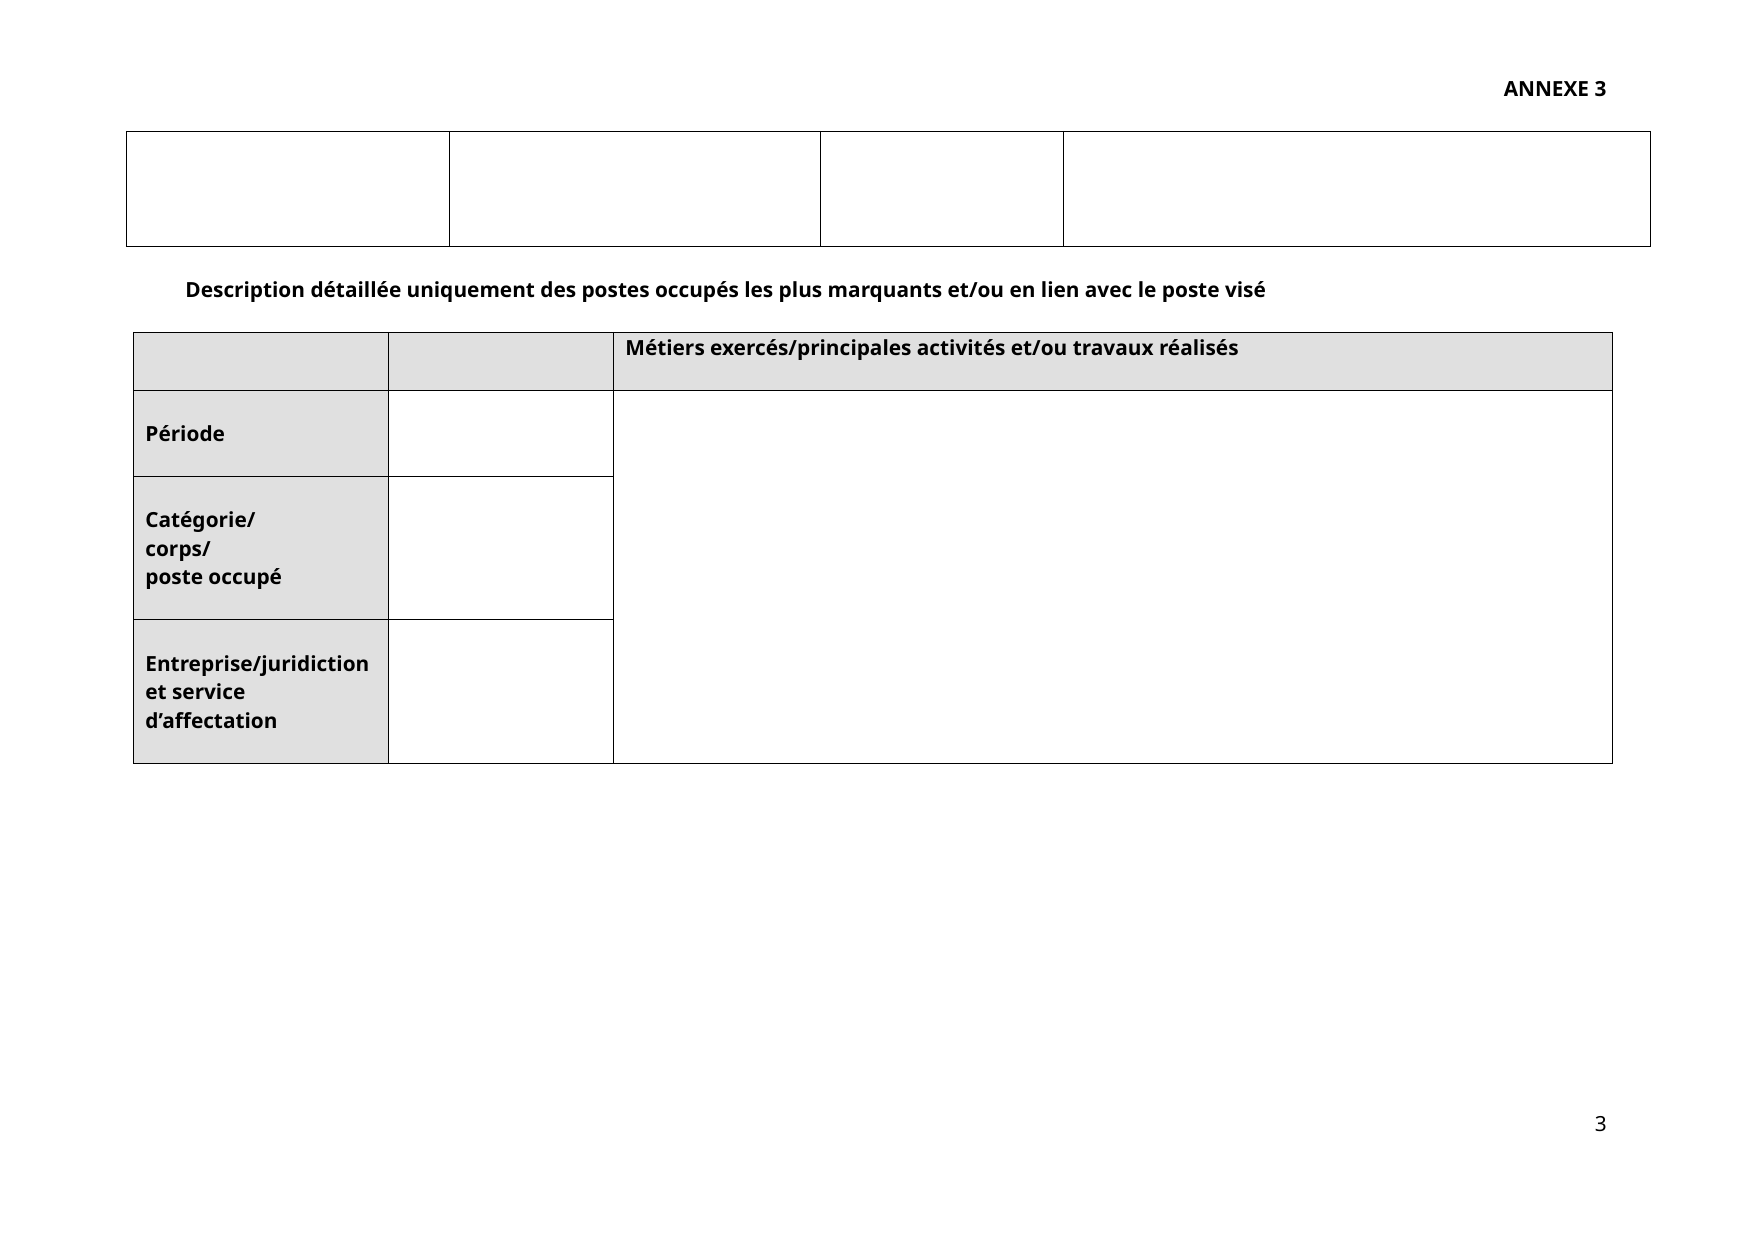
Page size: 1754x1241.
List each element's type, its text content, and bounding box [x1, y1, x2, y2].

table_cell Entreprise/juridiction et service d’affectation [134, 620, 388, 763]
table_header Métiers exercés/principales activités et/ou travaux réalisés [614, 333, 1612, 390]
table_cell Catégorie/ corps/ poste occupé [134, 477, 388, 619]
table_cell [389, 391, 613, 476]
table_cell [450, 132, 820, 246]
table_cell [614, 391, 1612, 763]
table_cell [389, 620, 613, 763]
table_cell [821, 132, 1063, 246]
table_cell Période [134, 391, 388, 476]
table_header [134, 333, 388, 390]
text Description détaillée uniquement des postes occupés les plus marquants et/ou en lien avec le poste visé [185, 275, 1617, 303]
table_cell [127, 132, 449, 246]
table_cell [1064, 132, 1650, 246]
table_header [389, 333, 613, 390]
table_cell [389, 477, 613, 619]
